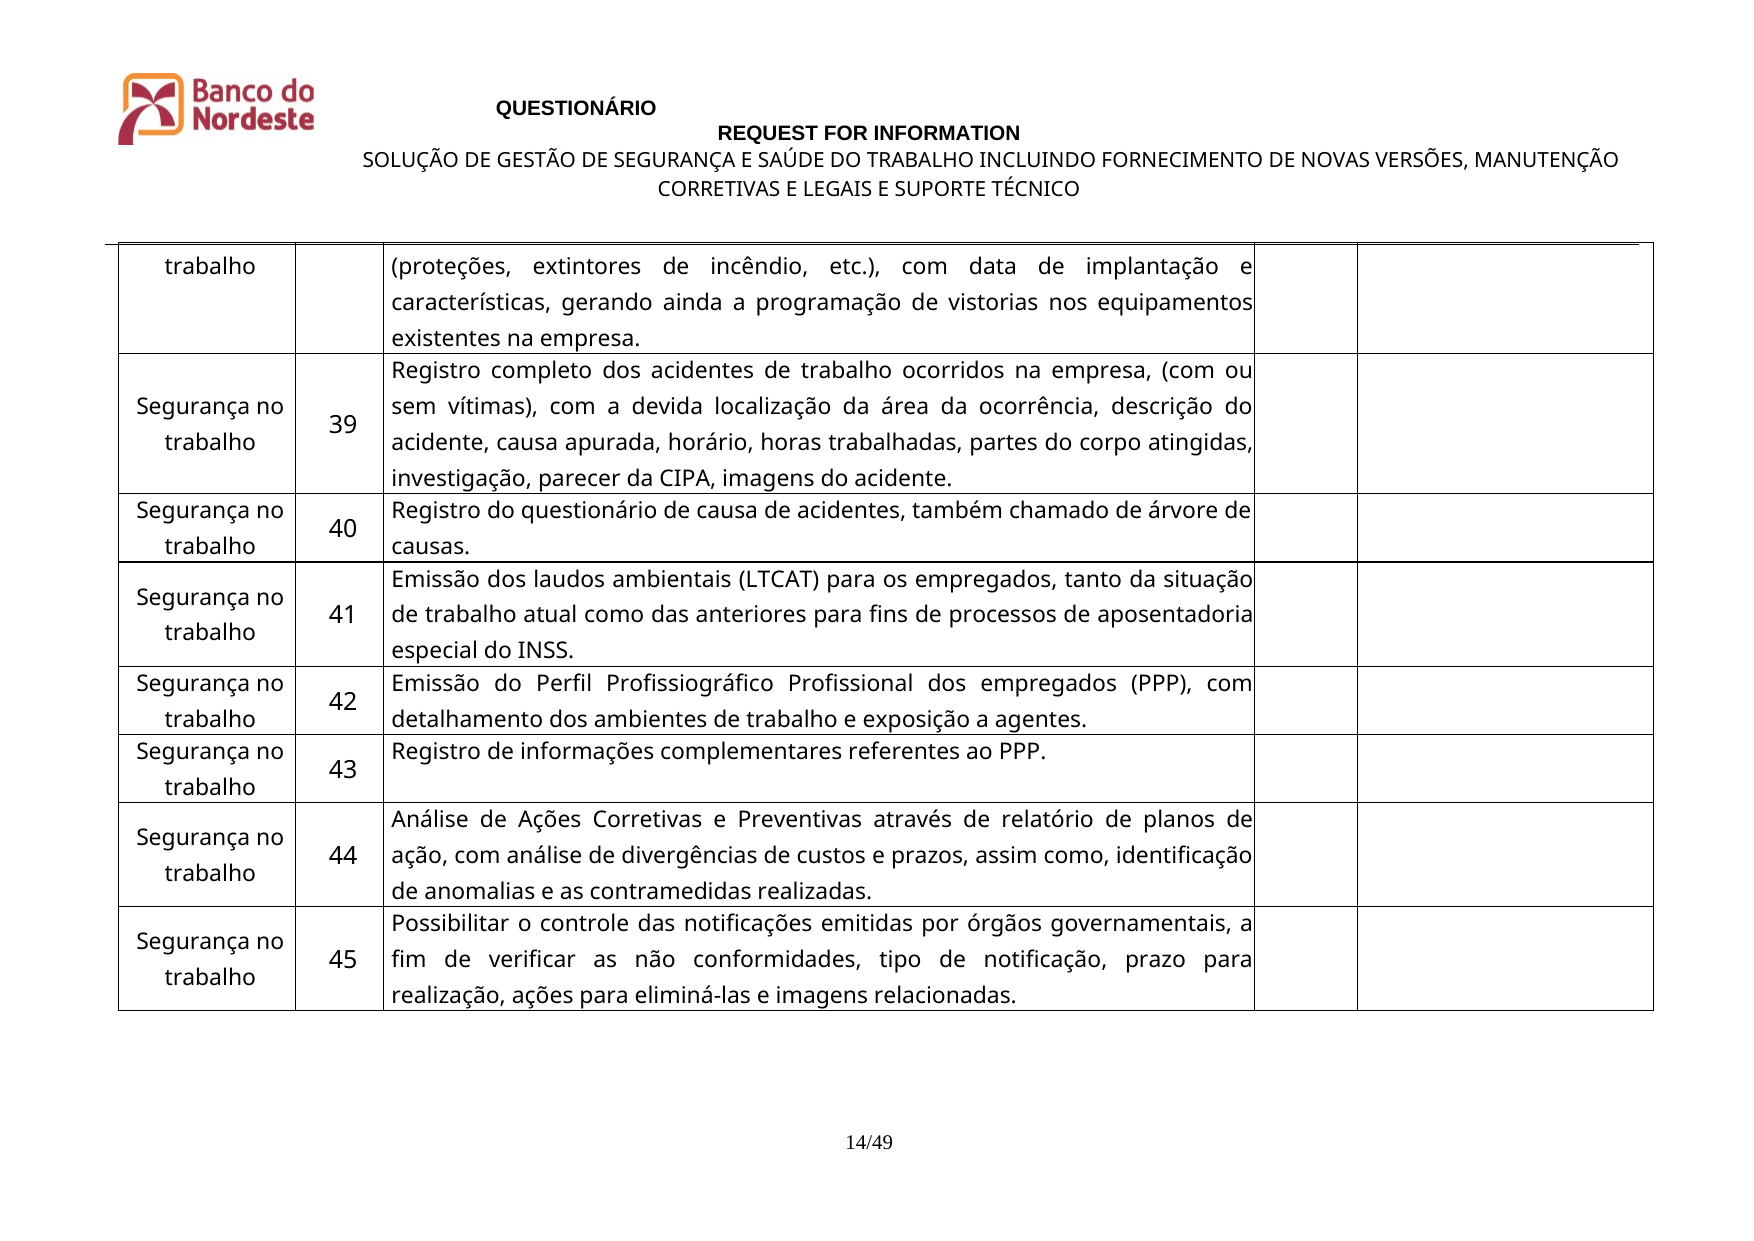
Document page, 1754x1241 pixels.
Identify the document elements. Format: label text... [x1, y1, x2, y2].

table_cell 44 [296, 803, 383, 906]
table_cell Possibilitar o controle das notificações emitidas por órgãos governamentais, a fim de verificar as não conformidades, tipo de notificação, prazo para realização, ações para eliminá-las e imagens relacionadas. [384, 907, 1254, 1010]
table_header trabalho [119, 243, 295, 353]
table_cell 39 [296, 354, 383, 493]
table_cell [1255, 907, 1357, 1010]
table_cell [1358, 354, 1653, 493]
table_header [1255, 243, 1357, 353]
table_cell [1358, 735, 1653, 802]
table_cell Emissão do Perfil Profissiográfico Profissional dos empregados (PPP), com detalhamento dos ambientes de trabalho e exposição a agentes. [384, 667, 1254, 734]
table_cell 43 [296, 735, 383, 802]
table_cell Análise de Ações Corretivas e Preventivas através de relatório de planos de ação, com análise de divergências de custos e prazos, assim como, identificação de anomalias e as contramedidas realizadas. [384, 803, 1254, 906]
table_cell [1358, 563, 1653, 666]
table_cell [1358, 803, 1653, 906]
table_cell [1255, 494, 1357, 561]
table_cell [1255, 803, 1357, 906]
table_cell Segurança no trabalho [119, 803, 295, 906]
table_cell Segurança no trabalho [119, 354, 295, 493]
table_cell Registro completo dos acidentes de trabalho ocorridos na empresa, (com ou sem vítimas), com a devida localização da área da ocorrência, descrição do acidente, causa apurada, horário, horas trabalhadas, partes do corpo atingidas, investigação, parecer da CIPA, imagens do acidente. [384, 354, 1254, 493]
table_header [296, 243, 383, 353]
table_cell Registro de informações complementares referentes ao PPP. [384, 735, 1254, 802]
table_cell [1255, 735, 1357, 802]
picture [118, 73, 314, 145]
table_cell [1358, 907, 1653, 1010]
table_cell Segurança no trabalho [119, 735, 295, 802]
table_cell 40 [296, 494, 383, 561]
table_cell 41 [296, 563, 383, 666]
table_cell Segurança no trabalho [119, 667, 295, 734]
table_cell [1255, 563, 1357, 666]
table_header (proteções, extintores de incêndio, etc.), com data de implantação e características, gerando ainda a programação de vistorias nos equipamentos existentes na empresa. [384, 243, 1254, 353]
table_header [1358, 243, 1653, 353]
table_cell [1358, 667, 1653, 734]
table_cell Emissão dos laudos ambientais (LTCAT) para os empregados, tanto da situação de trabalho atual como das anteriores para fins de processos de aposentadoria especial do INSS. [384, 563, 1254, 666]
table_cell [1255, 667, 1357, 734]
table_cell Registro do questionário de causa de acidentes, também chamado de árvore de causas. [384, 494, 1254, 561]
table_cell Segurança no trabalho [119, 494, 295, 561]
table_cell 45 [296, 907, 383, 1010]
table_cell Segurança no trabalho [119, 563, 295, 666]
table_cell [1255, 354, 1357, 493]
table_cell 42 [296, 667, 383, 734]
table_cell [1358, 494, 1653, 561]
table_cell Segurança no trabalho [119, 907, 295, 1010]
